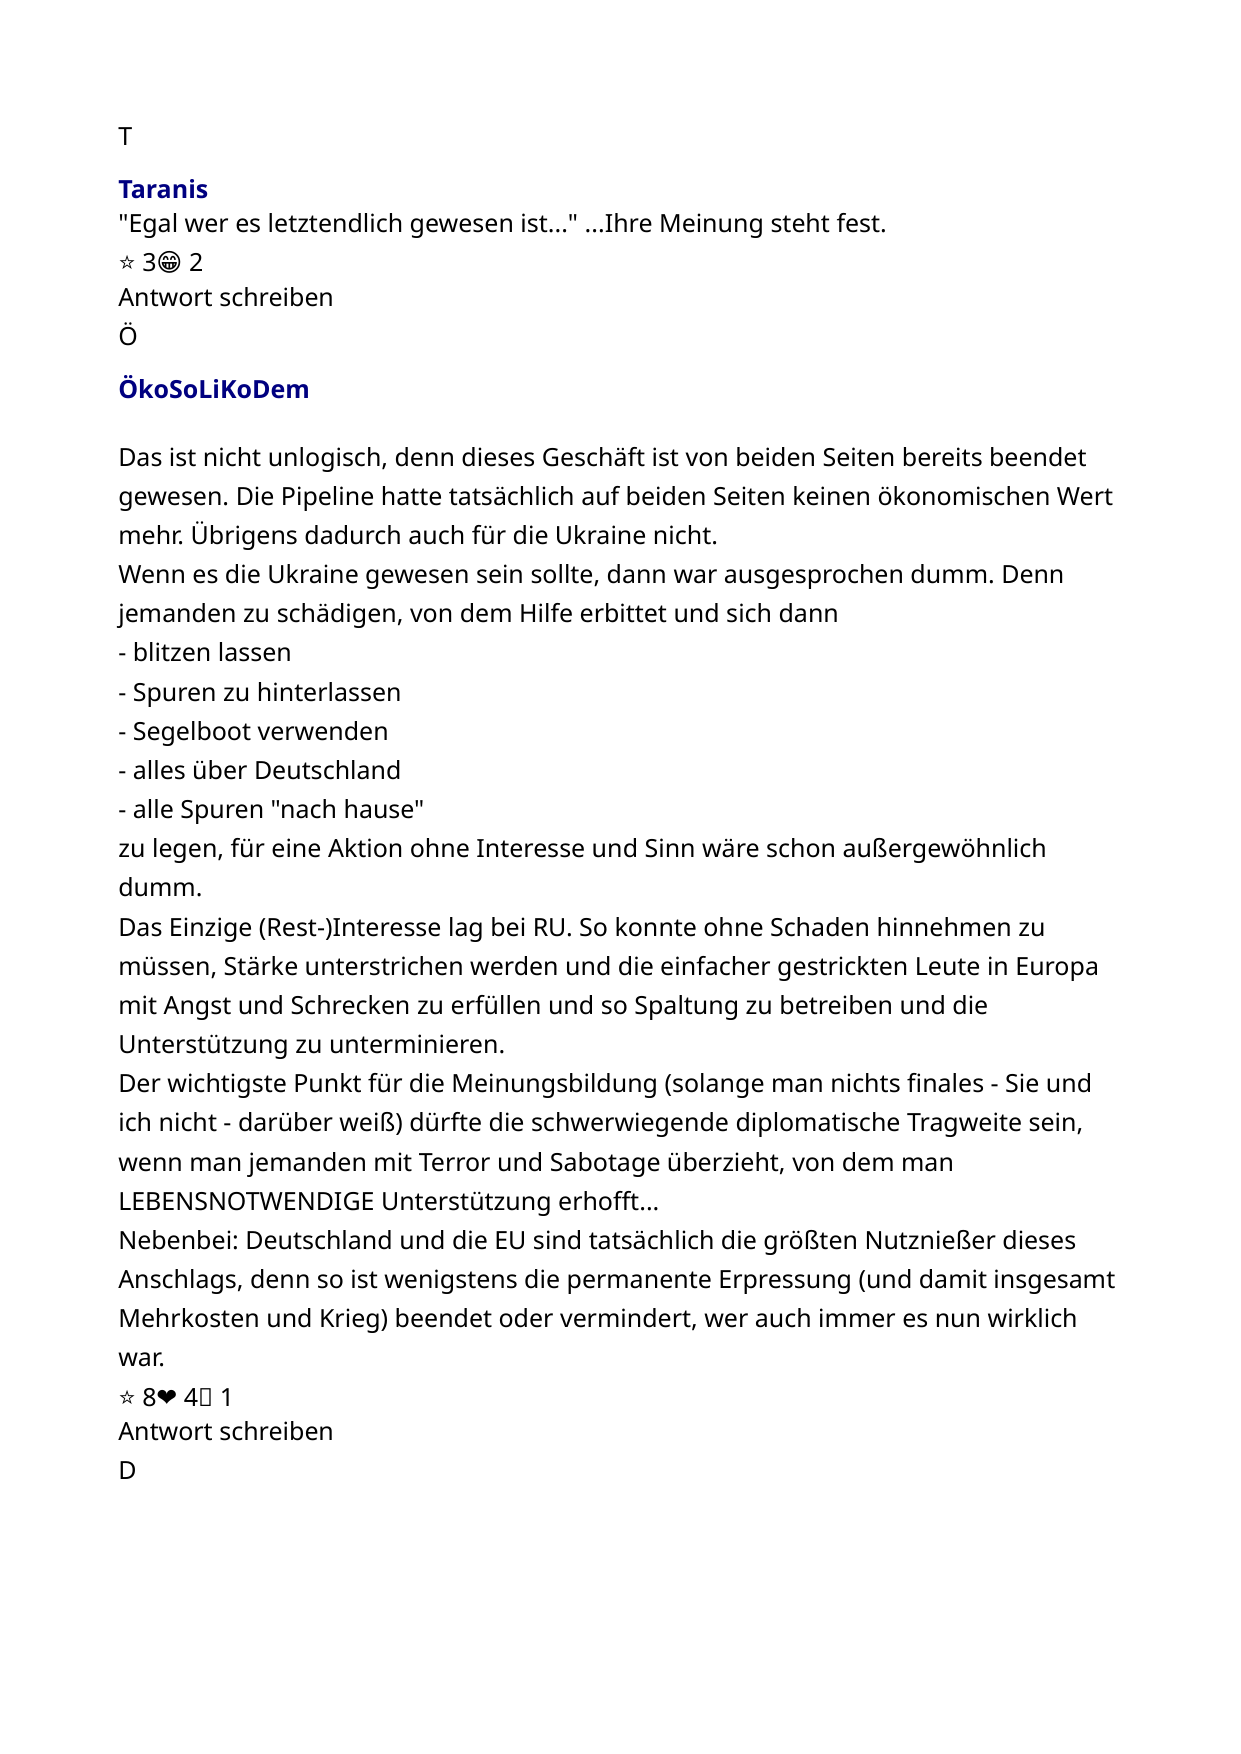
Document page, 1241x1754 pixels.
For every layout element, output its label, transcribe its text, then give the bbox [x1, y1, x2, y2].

text Antwort schreiben [118, 1413, 1122, 1447]
subtitle ÖkoSoLiKoDem [118, 372, 1122, 406]
text ⭐️ 3😁 2 [118, 245, 1122, 279]
text Der wichtigste Punkt für die Meinungsbildung (solange man nichts finales - Sie und ich nicht - darüber weiß) dürfte die schwerwiegende diplomatische Tragweite sein, wenn man jemanden mit Terror und Sabotage überzieht, von dem man LEBENSNOTWENDIGE Unterstützung erhofft... [118, 1066, 1122, 1217]
text - blitzen lassen [118, 635, 1122, 669]
text ⭐️ 8❤️ 4🤨 1 [118, 1379, 1122, 1413]
text T [118, 118, 1122, 152]
text Das Einzige (Rest-)Interesse lag bei RU. So konnte ohne Schaden hinnehmen zu müssen, Stärke unterstrichen werden und die einfacher gestrickten Leute in Europa mit Angst und Schrecken zu erfüllen und so Spaltung zu betreiben und die Unterstützung zu unterminieren. [118, 909, 1122, 1061]
text Das ist nicht unlogisch, denn dieses Geschäft ist von beiden Seiten bereits beendet gewesen. Die Pipeline hatte tatsächlich auf beiden Seiten keinen ökonomischen Wert mehr. Übrigens dadurch auch für die Ukraine nicht. [118, 439, 1122, 552]
text - Segelboot verwenden [118, 713, 1122, 747]
text Antwort schreiben [118, 279, 1122, 313]
text "Egal wer es letztendlich gewesen ist..." ...Ihre Meinung steht fest. [118, 206, 1122, 240]
text - Spuren zu hinterlassen [118, 674, 1122, 708]
text zu legen, für eine Aktion ohne Interesse und Sinn wäre schon außergewöhnlich dumm. [118, 831, 1122, 904]
text Ö [118, 318, 1122, 352]
text Wenn es die Ukraine gewesen sein sollte, dann war ausgesprochen dumm. Denn jemanden zu schädigen, von dem Hilfe erbittet und sich dann [118, 557, 1122, 630]
text D [118, 1452, 1122, 1486]
text Nebenbei: Deutschland und die EU sind tatsächlich die größten Nutznießer dieses Anschlags, denn so ist wenigstens die permanente Erpressung (und damit insgesamt Mehrkosten und Krieg) beendet oder vermindert, wer auch immer es nun wirklich war. [118, 1222, 1122, 1374]
text - alle Spuren "nach hause" [118, 792, 1122, 826]
subtitle Taranis [118, 172, 1122, 206]
text - alles über Deutschland [118, 752, 1122, 787]
